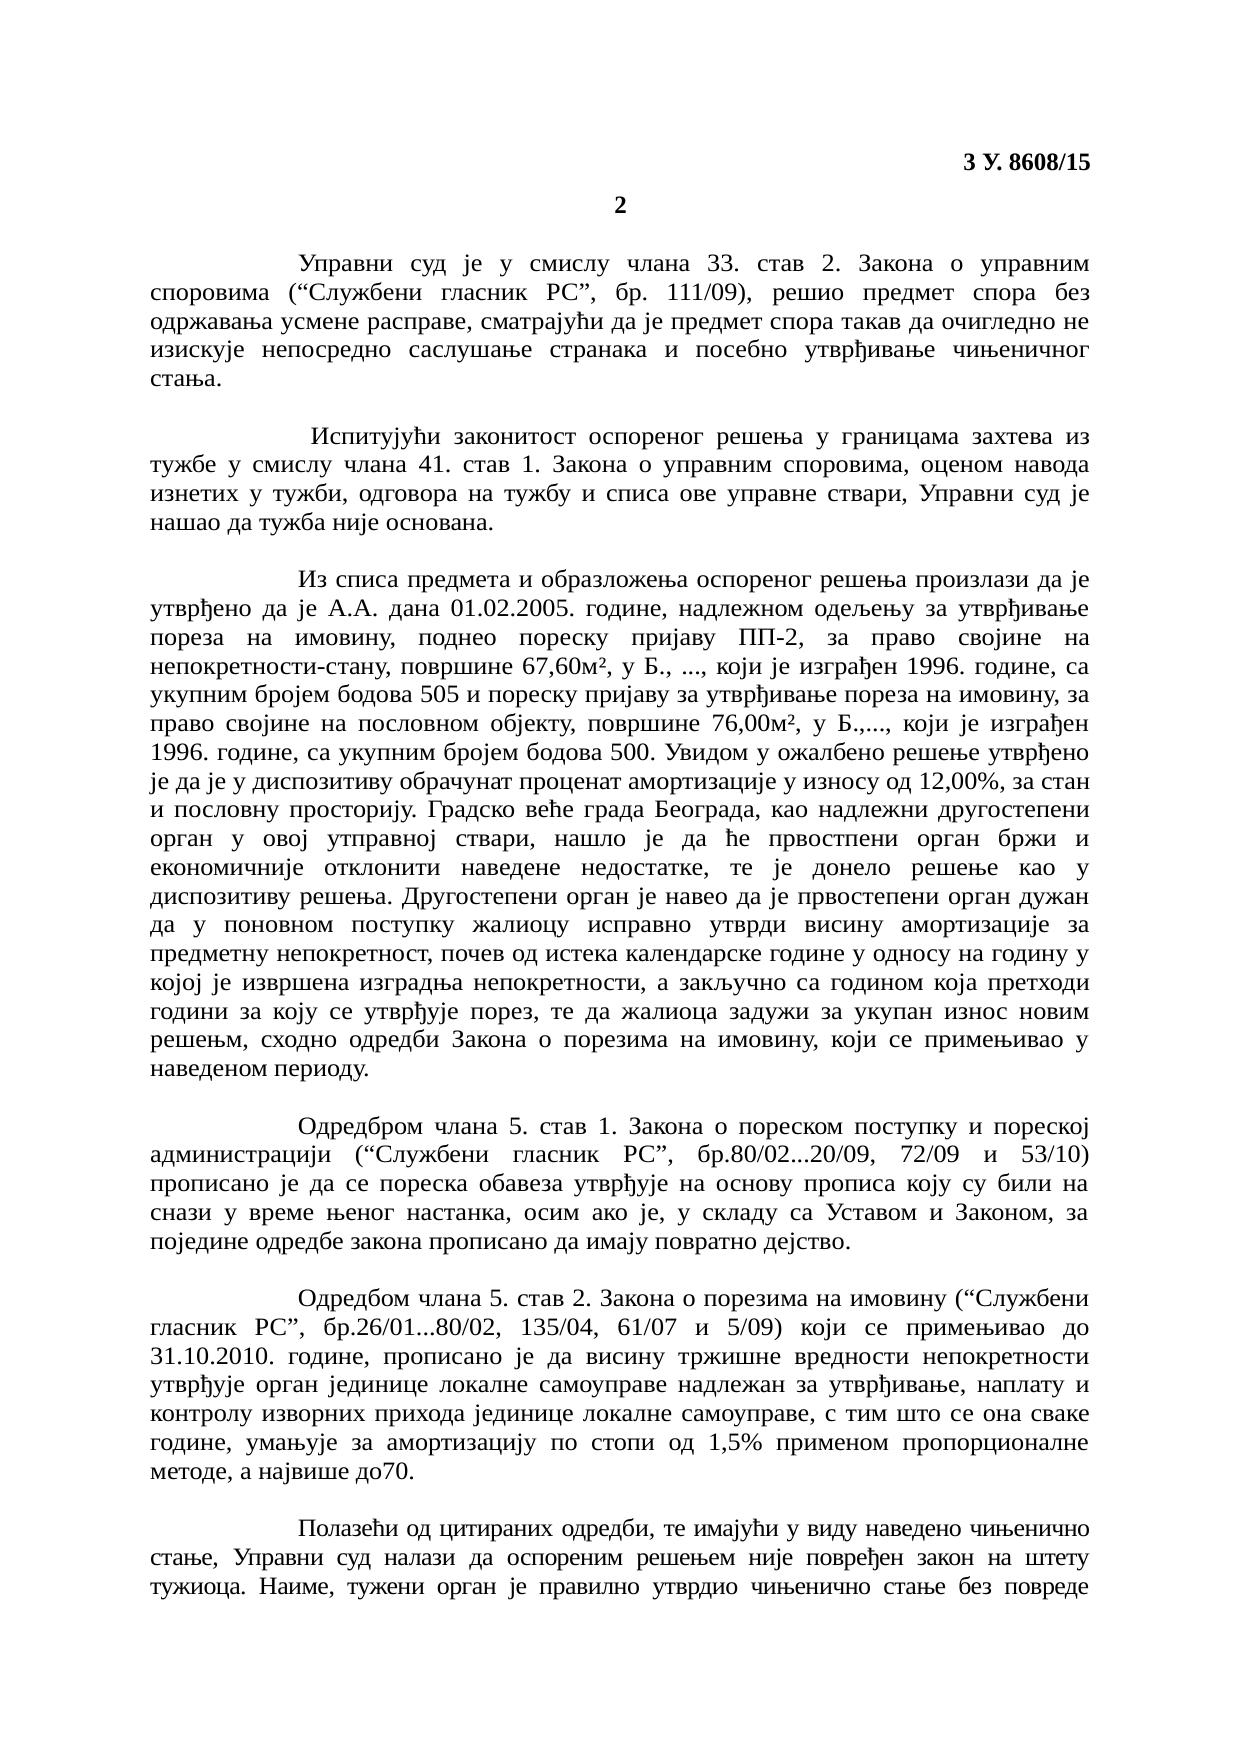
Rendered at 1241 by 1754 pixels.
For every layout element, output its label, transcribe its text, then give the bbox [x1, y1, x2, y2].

text Из списа предмета и образложења оспореног решења произлази да је утврђено да је A.A. дана 01.02.2005. године, надлежном одељењу за утврђивање пореза на имовину, поднео пореску пријаву ПП-2, за право својине на непокретности-стану, површине 67,60м², у Б., ..., који је изграђен 1996. године, са укупним бројем бодова 505 и пореску пријаву за утврђивање пореза на имовину, за право својине на пословном објекту, површине 76,00м², у Б.,..., који је изграђен 1996. године, са укупним бројем бодова 500. Увидом у ожалбено решење утврђено је да је у диспозитиву обрачунат проценат амортизације у износу од 12,00%, за стан и пословну просторију. Градско веће града Београда, као надлежни другостепени орган у овој утправној ствари, нашло је да ће првостпени орган бржи и економичније отклонити наведене недостатке, те је донело решење као у диспозитиву решења. Другостепени орган је навео да је првостепени орган дужан да у поновном поступку жалиоцу исправно утврди висину амортизације за предметну непокретност, почев од истека календарске године у односу на годину у којој је извршена изградња непокретности, а закључно са годином која претходи години за коју се утврђује порез, те да жалиоца задужи за укупан износ новим решењм, сходно одредби Закона о порезима на имовину, који се примењивао у наведеном периоду. [150, 564, 1091, 1082]
text Одредбром члана 5. став 1. Закона о пореском поступку и пореској администрацији (“Службени гласник РС”, бр.80/02...20/09, 72/09 и 53/10) прописано је да се пореска обавеза утврђује на основу прописа коју су били на снази у време њеног настанка, осим ако је, у складу са Уставом и Законом, за поједине одредбе закона прописано да имају повратно дејство. [150, 1111, 1091, 1254]
text Управни суд је у смислу члана 33. став 2. Закона о управним споровима (“Службени гласник РС”, бр. 111/09), решио предмет спора без одржавања усмене расправе, сматрајући да је предмет спора такав да очигледно не изискује непосредно саслушање странака и посебно утврђивање чињеничног стања. [150, 248, 1091, 392]
text Полазећи од цитираних одредби, те имајући у виду наведено чињенично стање, Управни суд налази да оспореним решењем није повређен закон на штету тужиоца. Наиме, тужени орган је правилно утврдио чињенично стање без повреде [150, 1513, 1091, 1599]
text Одредбом члана 5. став 2. Закона о порезима на имовину (“Службени гласник РС”, бр.26/01...80/02, 135/04, 61/07 и 5/09) који се примењивао до 31.10.2010. године, прописано је да висину тржишне вредности непокретности утврђује орган јединице локалне самоуправе надлежан за утврђивање, наплату и контролу изворних прихода јединице локалне самоуправе, с тим што се она сваке године, умањује за амортизацију по стопи од 1,5% применом пропорционалне методе, а највише до70. [150, 1283, 1091, 1484]
text Испитујући законитост оспореног решења у границама захтева из тужбе у смислу члана 41. став 1. Закона о управним споровима, оценом навода изнетих у тужби, одговора на тужбу и списа ове управне ствари, Управни суд је нашао да тужба није основана. [150, 421, 1091, 536]
